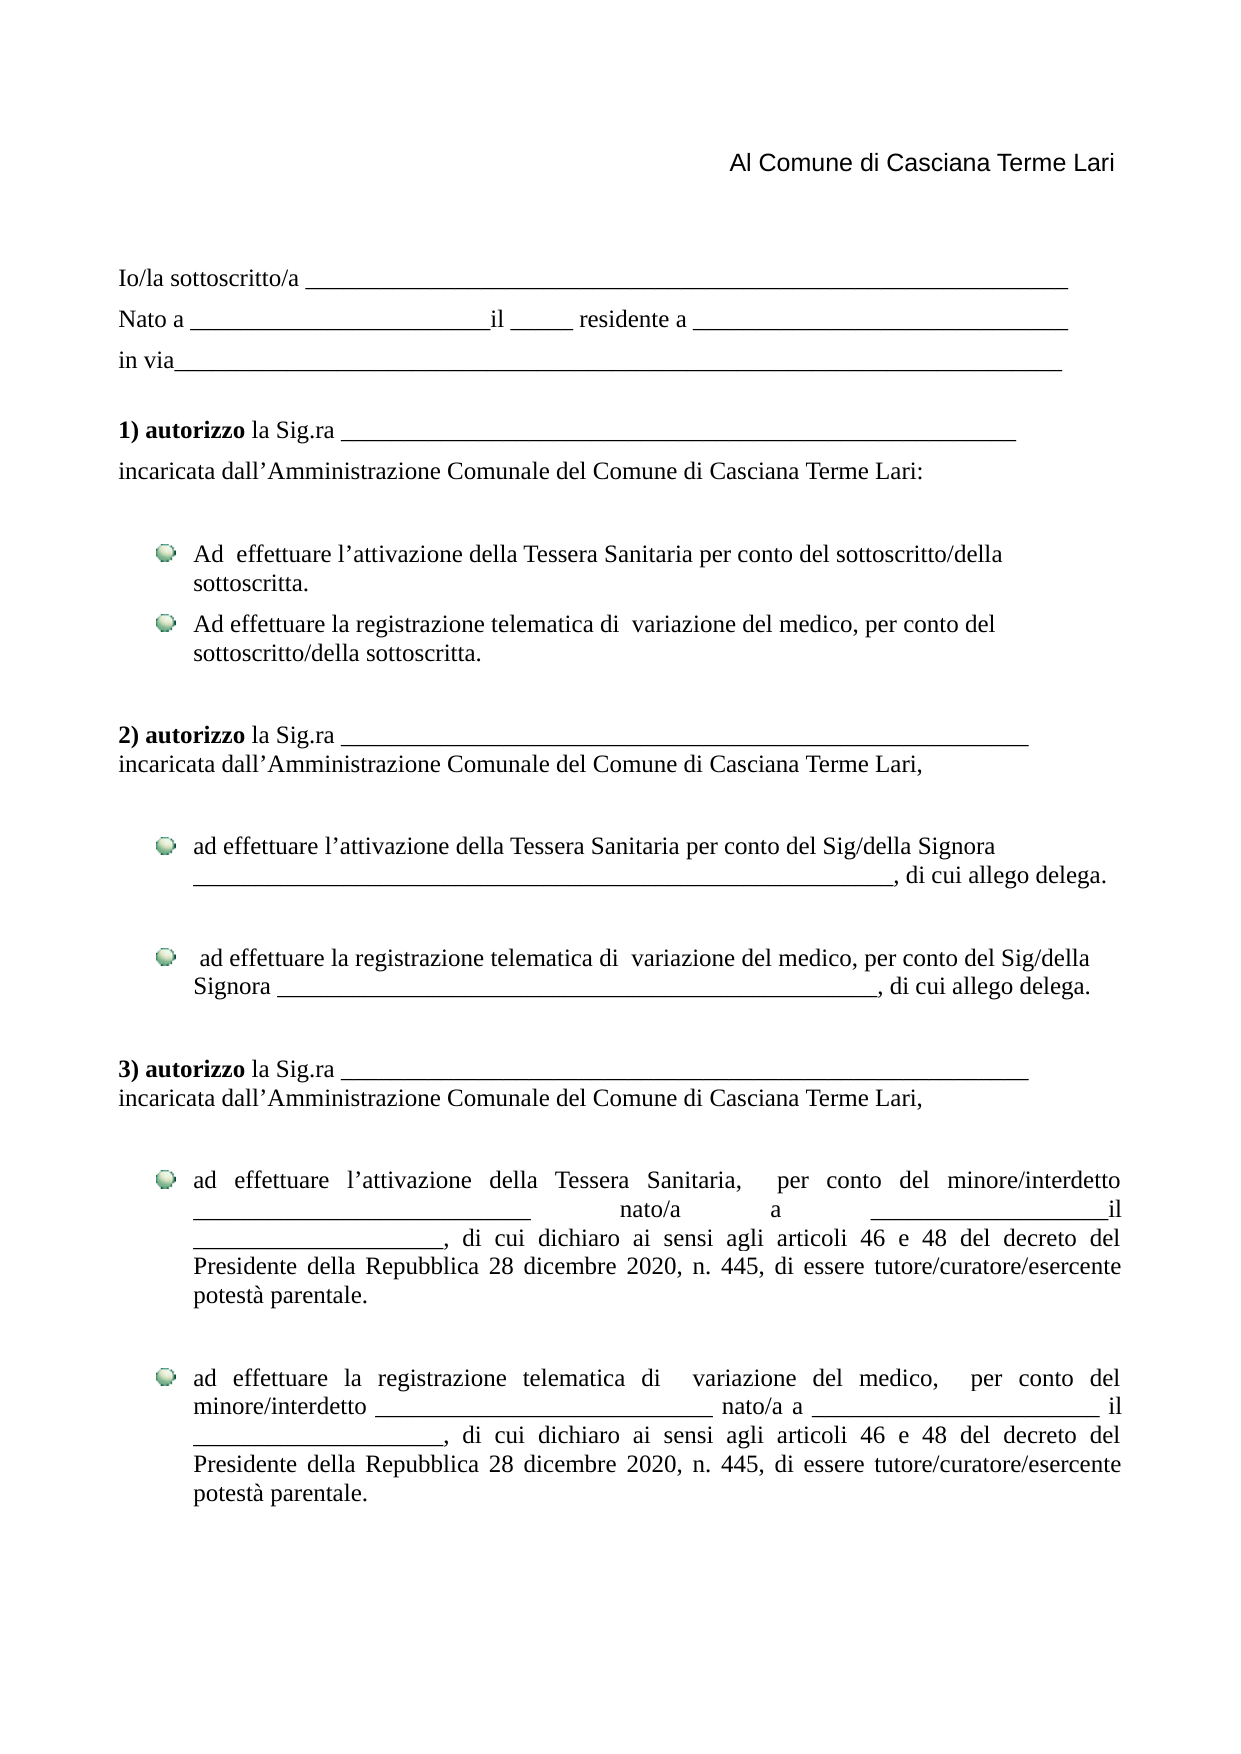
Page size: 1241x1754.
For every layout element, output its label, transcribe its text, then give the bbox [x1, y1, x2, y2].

text Al Comune di Casciana Terme Lari [118, 148, 1122, 176]
picture [156, 1170, 176, 1189]
text 3) autorizzo la Sig.ra _______________________________________________________ incaricata dall’Amministrazione Comunale del Comune di Casciana Terme Lari, [118, 1054, 1122, 1111]
picture [156, 948, 176, 966]
picture [156, 614, 176, 632]
text 2) autorizzo la Sig.ra _______________________________________________________ incaricata dall’Amministrazione Comunale del Comune di Casciana Terme Lari, [118, 720, 1122, 778]
text in via_______________________________________________________________________ [118, 345, 1122, 374]
picture [156, 837, 176, 855]
picture [156, 544, 176, 562]
text Io/la sottoscritto/a _____________________________________________________________ [118, 263, 1122, 291]
list ad effettuare la registrazione telematica di variazione del medico, per conto del minore/interdetto ___________________________ nato/a a _______________________ il ____________________, di cui dichiaro ai sensi agli articoli 46 e 48 del decreto del Presidente della Repubblica 28 dicembre 2020, n. 445, di essere tutore/curatore/esercente potestà parentale. [156, 1363, 1122, 1506]
list ad effettuare la registrazione telematica di variazione del medico, per conto del Sig/della Signora ________________________________________________, di cui allego delega. [156, 943, 1122, 1000]
list Ad effettuare la registrazione telematica di variazione del medico, per conto del sottoscritto/della sottoscritta. [156, 609, 1122, 666]
text Nato a ________________________il _____ residente a ______________________________ [118, 304, 1122, 333]
list ad effettuare l’attivazione della Tessera Sanitaria per conto del Sig/della Signora ________________________________________________________, di cui allego delega. [156, 831, 1122, 889]
list ad effettuare l’attivazione della Tessera Sanitaria, per conto del minore/interdetto ___________________________ nato/a a ___________________il ____________________, di cui dichiaro ai sensi agli articoli 46 e 48 del decreto del Presidente della Repubblica 28 dicembre 2020, n. 445, di essere tutore/curatore/esercente potestà parentale. [156, 1165, 1122, 1309]
list incaricata dall’Amministrazione Comunale del Comune di Casciana Terme Lari: [81, 456, 1122, 485]
list 1) autorizzo la Sig.ra ______________________________________________________ [81, 415, 1122, 444]
picture [156, 1368, 176, 1386]
list Ad effettuare l’attivazione della Tessera Sanitaria per conto del sottoscritto/della sottoscritta. [156, 539, 1122, 596]
